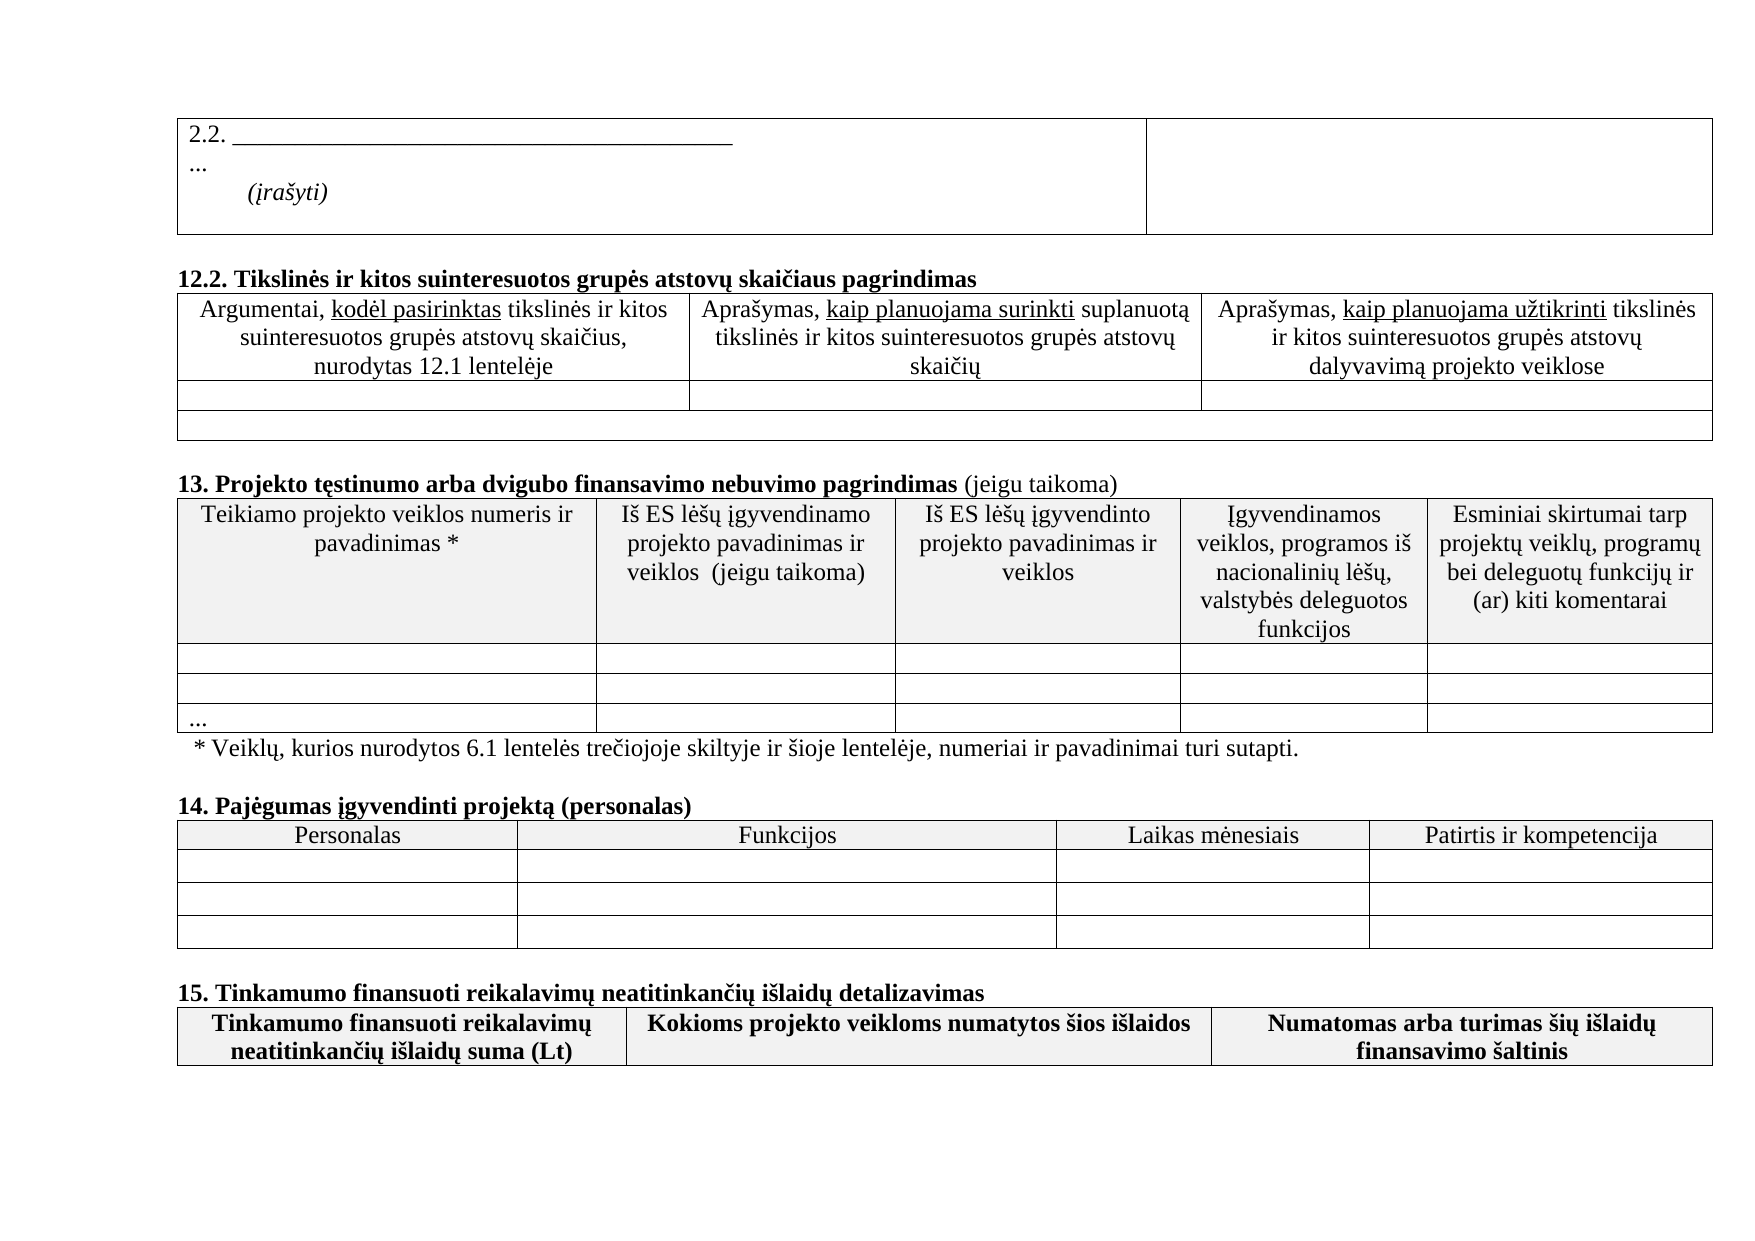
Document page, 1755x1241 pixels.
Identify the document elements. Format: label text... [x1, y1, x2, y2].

table_cell [178, 381, 689, 410]
table_cell ... [178, 704, 596, 732]
table_header Patirtis ir kompetencija [1370, 821, 1712, 849]
table_header Iš ES lėšų įgyvendinto projekto pavadinimas ir veiklos [896, 499, 1180, 643]
table_header Aprašymas, kaip planuojama užtikrinti tikslinės ir kitos suinteresuotos grupės atstovų dalyvavimą projekto veiklose [1202, 294, 1712, 380]
table_cell [178, 850, 517, 882]
table_cell [1428, 644, 1712, 673]
table_header Esminiai skirtumai tarp projektų veiklų, programų bei deleguotų funkcijų ir (ar) kiti komentarai [1428, 499, 1712, 643]
table_cell [597, 674, 895, 702]
table_cell [896, 674, 1180, 702]
table_header Tinkamumo finansuoti reikalavimų neatitinkančių išlaidų suma (Lt) [178, 1008, 626, 1065]
table_cell [1181, 644, 1427, 673]
table_header Numatomas arba turimas šių išlaidų finansavimo šaltinis [1212, 1008, 1712, 1065]
table_cell [518, 916, 1056, 948]
table_cell [1202, 381, 1712, 410]
table_cell [1057, 883, 1369, 915]
text * Veiklų, kurios nurodytos 6.1 lentelės trečiojoje skiltyje ir šioje lentelėje, numeriai ir pavadinimai turi sutapti. [177, 733, 1666, 762]
text 13. Projekto tęstinumo arba dvigubo finansavimo nebuvimo pagrindimas (jeigu taikoma) [177, 469, 1666, 498]
table_cell [597, 644, 895, 673]
text 12.2. Tikslinės ir kitos suinteresuotos grupės atstovų skaičiaus pagrindimas [177, 264, 1666, 293]
table_header Aprašymas, kaip planuojama surinkti suplanuotą tikslinės ir kitos suinteresuotos grupės atstovų skaičių [690, 294, 1201, 380]
text 15. Tinkamumo finansuoti reikalavimų neatitinkančių išlaidų detalizavimas [177, 978, 1666, 1007]
table_cell [1057, 916, 1369, 948]
table_cell [178, 916, 517, 948]
table_cell [178, 674, 596, 702]
table_header Kokioms projekto veikloms numatytos šios išlaidos [627, 1008, 1211, 1065]
table_cell [1428, 674, 1712, 702]
table_cell [896, 704, 1180, 732]
text 14. Pajėgumas įgyvendinti projektą (personalas) [177, 791, 1666, 819]
table_cell [1147, 119, 1712, 234]
table_header Teikiamo projekto veiklos numeris ir pavadinimas * [178, 499, 596, 643]
table_cell [518, 883, 1056, 915]
table_header Personalas [178, 821, 517, 849]
table_cell [1428, 704, 1712, 732]
table_cell [690, 381, 1201, 410]
table_cell [597, 704, 895, 732]
table_cell [1370, 916, 1712, 948]
table_cell [1370, 883, 1712, 915]
table_header Funkcijos [518, 821, 1056, 849]
table_cell [896, 644, 1180, 673]
table_cell [1181, 704, 1427, 732]
table_header Laikas mėnesiais [1057, 821, 1369, 849]
table_header Argumentai, kodėl pasirinktas tikslinės ir kitos suinteresuotos grupės atstovų skaičius, nurodytas 12.1 lentelėje [178, 294, 689, 380]
table_header Iš ES lėšų įgyvendinamo projekto pavadinimas ir veiklos (jeigu taikoma) [597, 499, 895, 643]
table_cell [518, 850, 1056, 882]
table_header Įgyvendinamos veiklos, programos iš nacionalinių lėšų, valstybės deleguotos funkcijos [1181, 499, 1427, 643]
table_cell [1370, 850, 1712, 882]
table_cell [1181, 674, 1427, 702]
table_cell [178, 883, 517, 915]
table_cell [178, 644, 596, 673]
table_cell 2.2. ________________________________________ ... (įrašyti) [178, 119, 1146, 234]
table_cell [178, 411, 1712, 439]
table_cell [1057, 850, 1369, 882]
